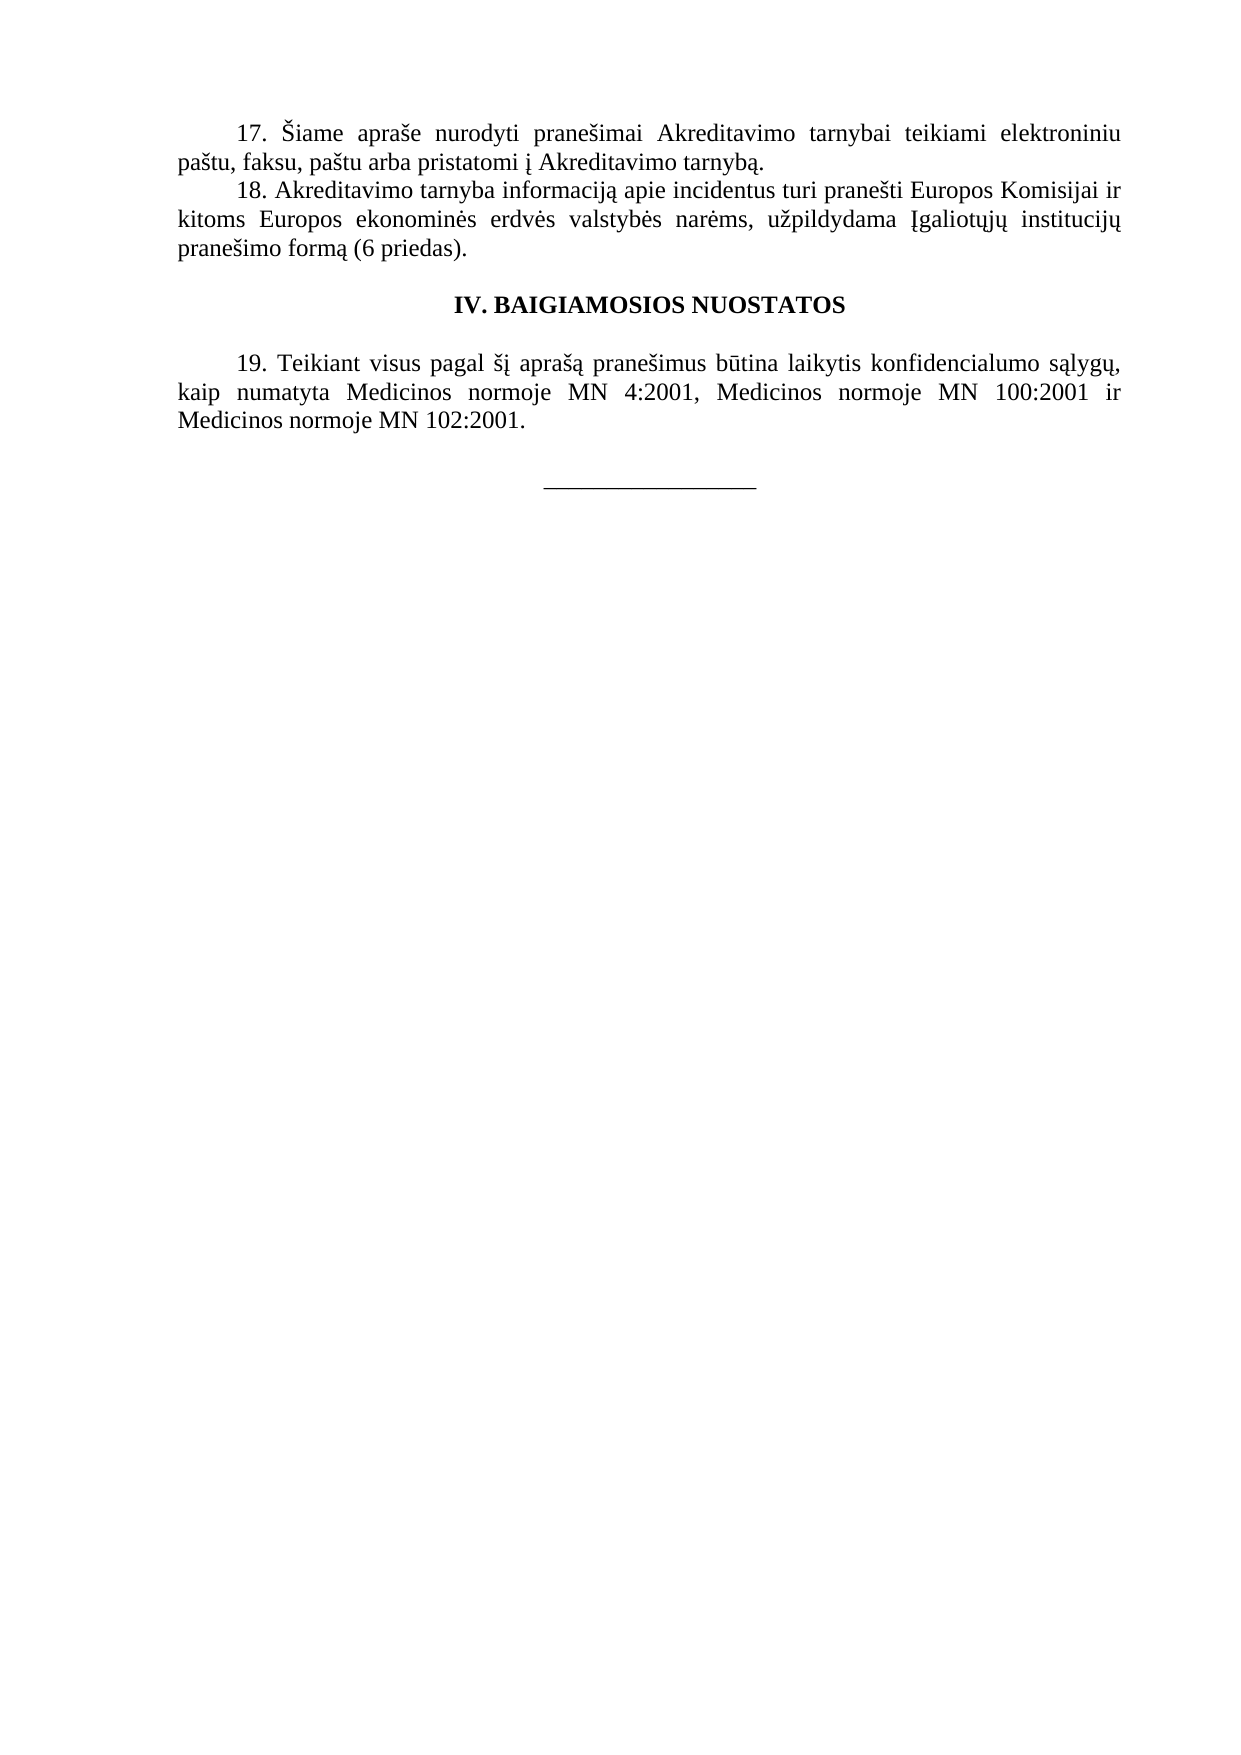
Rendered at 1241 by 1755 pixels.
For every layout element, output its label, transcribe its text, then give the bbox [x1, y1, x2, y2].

text 19. Teikiant visus pagal šį aprašą pranešimus būtina laikytis konfidencialumo sąlygų, kaip numatyta Medicinos normoje MN 4:2001, Medicinos normoje MN 100:2001 ir Medicinos normoje MN 102:2001. [177, 348, 1122, 434]
text _________________ [177, 463, 1122, 492]
text IV. BAIGIAMOSIOS NUOSTATOS [177, 291, 1122, 319]
text 17. Šiame apraše nurodyti pranešimai Akreditavimo tarnybai teikiami elektroniniu paštu, faksu, paštu arba pristatomi į Akreditavimo tarnybą. [177, 118, 1122, 176]
text 18. Akreditavimo tarnyba informaciją apie incidentus turi pranešti Europos Komisijai ir kitoms Europos ekonominės erdvės valstybės narėms, užpildydama Įgaliotųjų institucijų pranešimo formą (6 priedas). [177, 176, 1122, 262]
